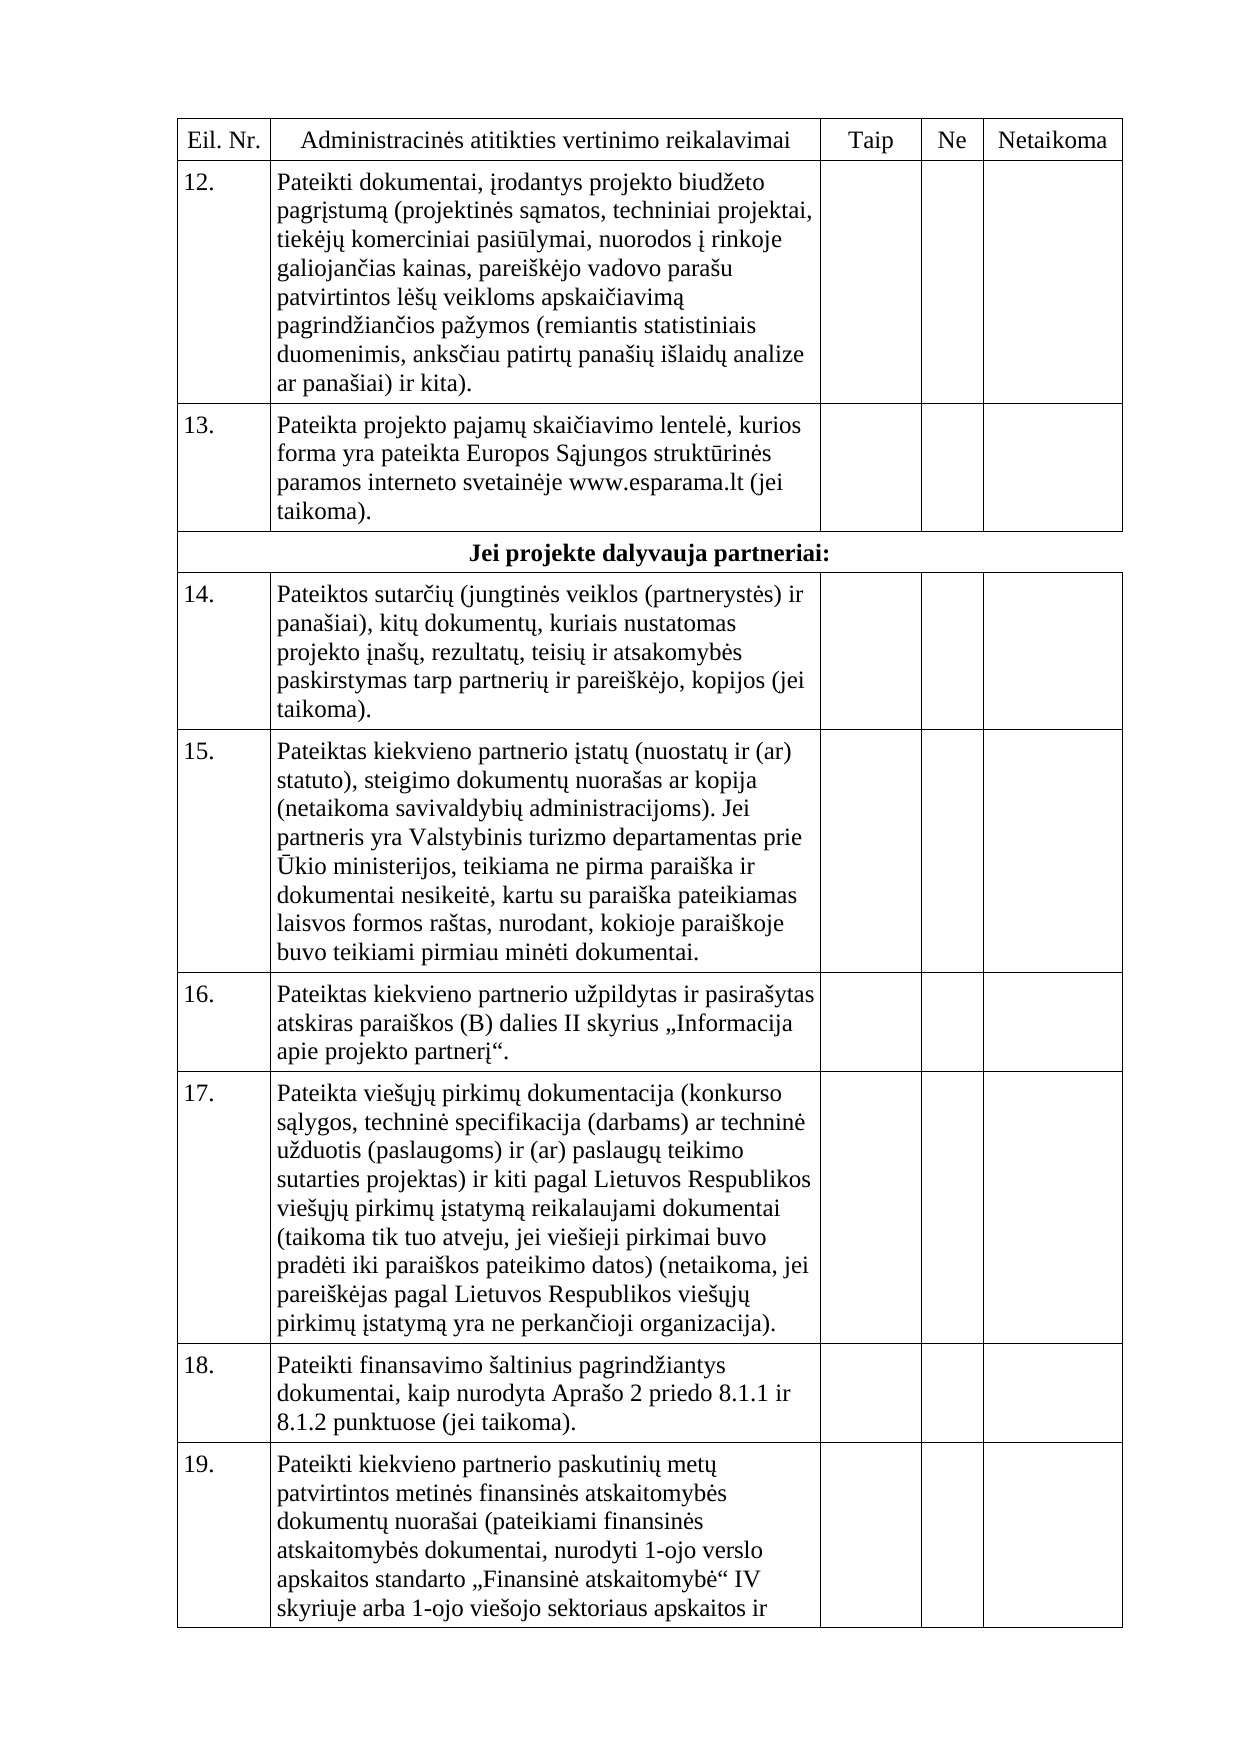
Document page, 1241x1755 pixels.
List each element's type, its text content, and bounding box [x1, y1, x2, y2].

table_cell [984, 973, 1122, 1071]
table_cell 13. [178, 404, 270, 531]
table_cell Pateiktos sutarčių (jungtinės veiklos (partnerystės) ir panašiai), kitų dokumentų, kuriais nustatomas projekto įnašų, rezultatų, teisių ir atsakomybės paskirstymas tarp partnerių ir pareiškėjo, kopijos (jei taikoma). [271, 573, 820, 729]
table_cell [821, 573, 921, 729]
table_cell [984, 573, 1122, 729]
table_cell 18. [178, 1344, 270, 1442]
table_cell 19. [178, 1443, 270, 1627]
table_cell [821, 1443, 921, 1627]
table_cell [922, 1072, 983, 1343]
table_cell Pateikta viešųjų pirkimų dokumentacija (konkurso sąlygos, techninė specifikacija (darbams) ar techninė užduotis (paslaugoms) ir (ar) paslaugų teikimo sutarties projektas) ir kiti pagal Lietuvos Respublikos viešųjų pirkimų įstatymą reikalaujami dokumentai (taikoma tik tuo atveju, jei viešieji pirkimai buvo pradėti iki paraiškos pateikimo datos) (netaikoma, jei pareiškėjas pagal Lietuvos Respublikos viešųjų pirkimų įstatymą yra ne perkančioji organizacija). [271, 1072, 820, 1343]
table_cell [984, 730, 1122, 972]
table_cell [821, 1344, 921, 1442]
table_cell [821, 1072, 921, 1343]
table_cell Pateiktas kiekvieno partnerio užpildytas ir pasirašytas atskiras paraiškos (B) dalies II skyrius „Informacija apie projekto partnerį“. [271, 973, 820, 1071]
table_cell 15. [178, 730, 270, 972]
table_cell Pateikta projekto pajamų skaičiavimo lentelė, kurios forma yra pateikta Europos Sąjungos struktūrinės paramos interneto svetainėje www.esparama.lt (jei taikoma). [271, 404, 820, 531]
table_header Netaikoma [984, 119, 1122, 160]
table_cell [821, 404, 921, 531]
table_cell Jei projekte dalyvauja partneriai: [178, 532, 1122, 572]
table_cell [922, 404, 983, 531]
table_cell [984, 1344, 1122, 1442]
table_cell 16. [178, 973, 270, 1071]
table_cell [922, 161, 983, 403]
table_header Eil. Nr. [178, 119, 270, 160]
table_cell [821, 973, 921, 1071]
table_cell 12. [178, 161, 270, 403]
table_cell [922, 1344, 983, 1442]
table_cell [984, 1443, 1122, 1627]
table_cell 14. [178, 573, 270, 729]
table_cell [984, 1072, 1122, 1343]
table_cell [922, 973, 983, 1071]
table_cell [821, 730, 921, 972]
table_cell [984, 404, 1122, 531]
table_cell Pateikti finansavimo šaltinius pagrindžiantys dokumentai, kaip nurodyta Aprašo 2 priedo 8.1.1 ir 8.1.2 punktuose (jei taikoma). [271, 1344, 820, 1442]
table_cell [984, 161, 1122, 403]
table_cell Pateiktas kiekvieno partnerio įstatų (nuostatų ir (ar) statuto), steigimo dokumentų nuorašas ar kopija (netaikoma savivaldybių administracijoms). Jei partneris yra Valstybinis turizmo departamentas prie Ūkio ministerijos, teikiama ne pirma paraiška ir dokumentai nesikeitė, kartu su paraiška pateikiamas laisvos formos raštas, nurodant, kokioje paraiškoje buvo teikiami pirmiau minėti dokumentai. [271, 730, 820, 972]
table_header Taip [821, 119, 921, 160]
table_header Administracinės atitikties vertinimo reikalavimai [271, 119, 820, 160]
table_cell [922, 1443, 983, 1627]
table_cell Pateikti dokumentai, įrodantys projekto biudžeto pagrįstumą (projektinės sąmatos, techniniai projektai, tiekėjų komerciniai pasiūlymai, nuorodos į rinkoje galiojančias kainas, pareiškėjo vadovo parašu patvirtintos lėšų veikloms apskaičiavimą pagrindžiančios pažymos (remiantis statistiniais duomenimis, anksčiau patirtų panašių išlaidų analize ar panašiai) ir kita). [271, 161, 820, 403]
table_header Ne [922, 119, 983, 160]
table_cell 17. [178, 1072, 270, 1343]
table_cell [821, 161, 921, 403]
table_cell [922, 573, 983, 729]
table_cell [922, 730, 983, 972]
table_cell Pateikti kiekvieno partnerio paskutinių metų patvirtintos metinės finansinės atskaitomybės dokumentų nuorašai (pateikiami finansinės atskaitomybės dokumentai, nurodyti 1-ojo verslo apskaitos standarto „Finansinė atskaitomybė“ IV skyriuje arba 1-ojo viešojo sektoriaus apskaitos ir [271, 1443, 820, 1627]
